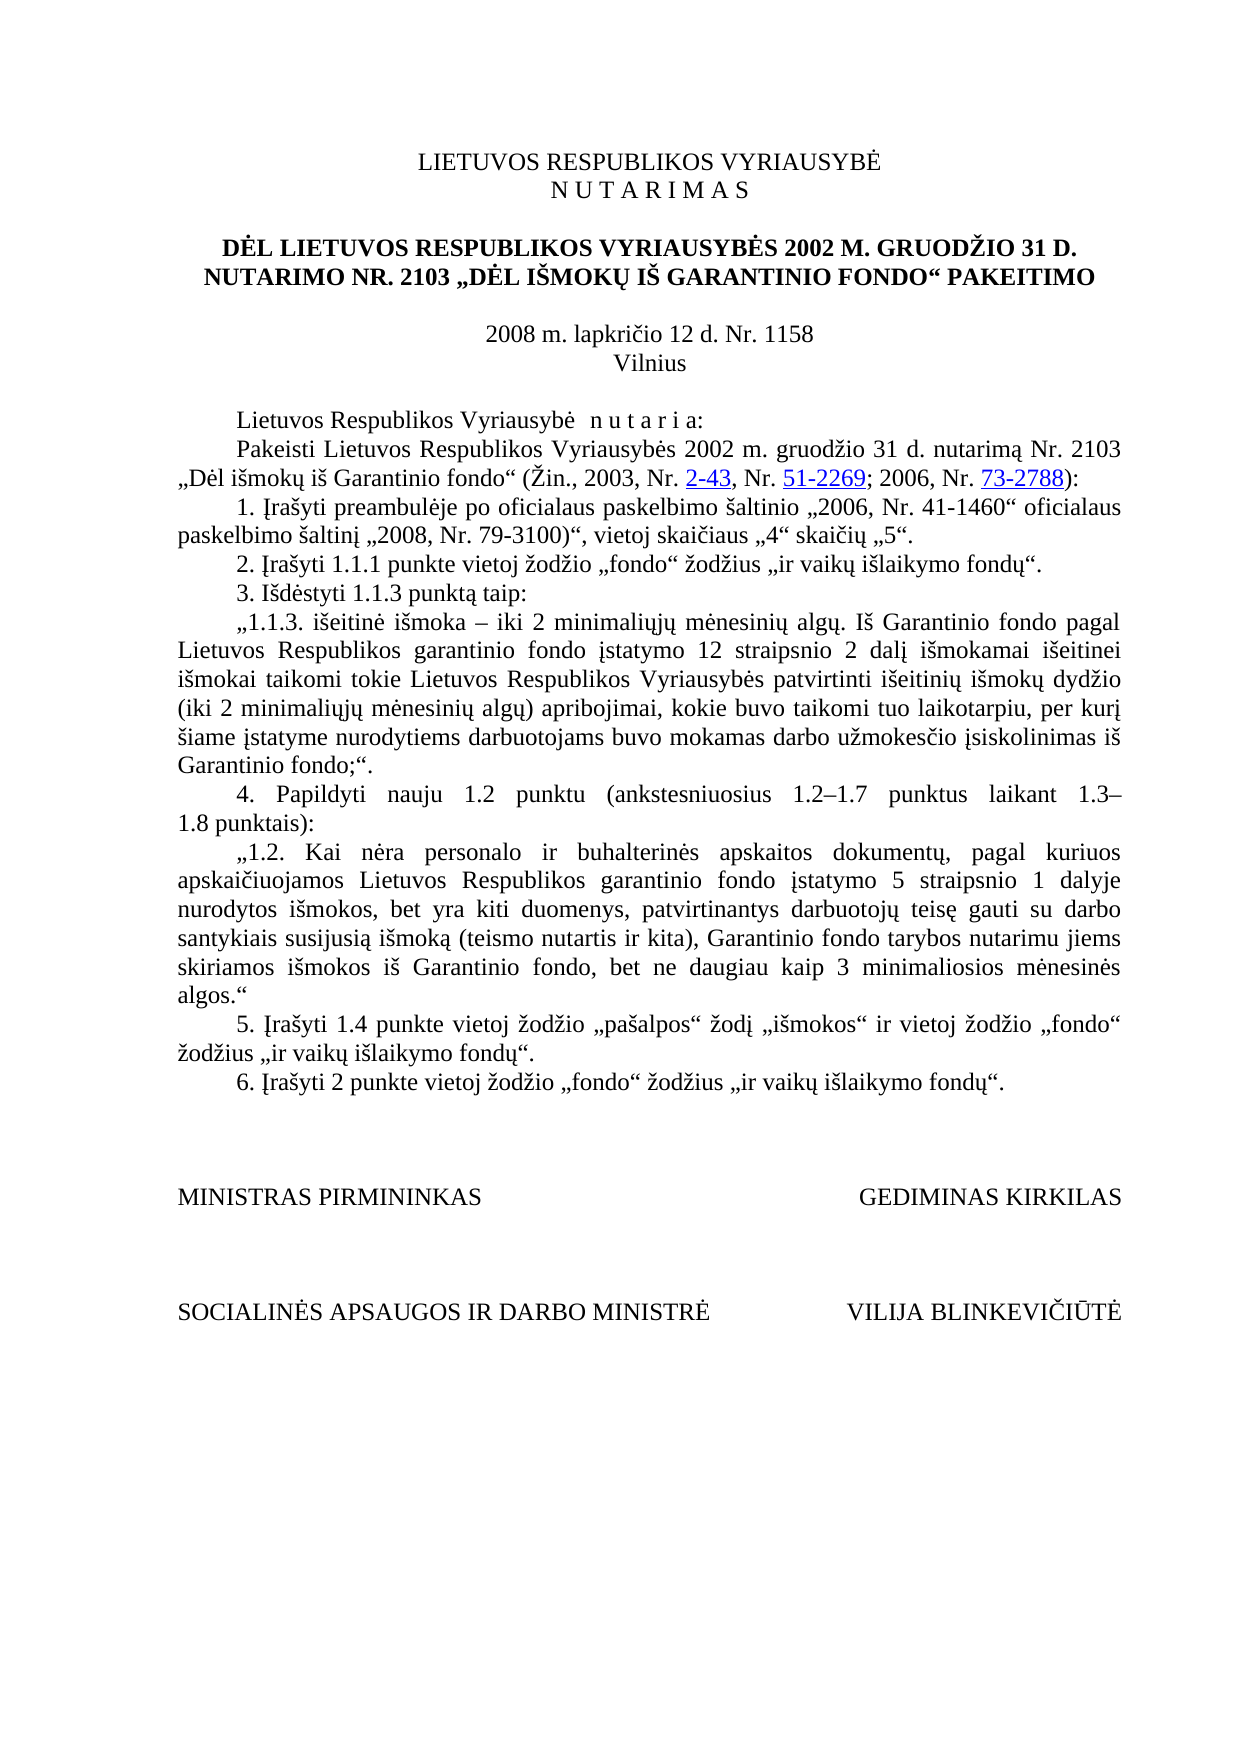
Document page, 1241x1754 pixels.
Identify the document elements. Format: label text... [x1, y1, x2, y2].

text 1. Įrašyti preambulėje po oficialaus paskelbimo šaltinio „2006, Nr. 41-1460“ oficialaus paskelbimo šaltinį „2008, Nr. 79-3100)“, vietoj skaičiaus „4“ skaičių „5“. [177, 492, 1122, 549]
text DĖL LIETUVOS RESPUBLIKOS VYRIAUSYBĖS 2002 M. GRUODŽIO 31 D. NUTARIMO NR. 2103 „DĖL IŠMOKŲ IŠ GARANTINIO FONDO“ PAKEITIMO [177, 233, 1122, 291]
text „1.1.3. išeitinė išmoka – iki 2 minimaliųjų mėnesinių algų. Iš Garantinio fondo pagal Lietuvos Respublikos garantinio fondo įstatymo 12 straipsnio 2 dalį išmokamai išeitinei išmokai taikomi tokie Lietuvos Respublikos Vyriausybės patvirtinti išeitinių išmokų dydžio (iki 2 minimaliųjų mėnesinių algų) apribojimai, kokie buvo taikomi tuo laikotarpiu, per kurį šiame įstatyme nurodytiems darbuotojams buvo mokamas darbo užmokesčio įsiskolinimas iš Garantinio fondo;“. [177, 607, 1122, 779]
text 5. Įrašyti 1.4 punkte vietoj žodžio „pašalpos“ žodį „išmokos“ ir vietoj žodžio „fondo“ žodžius „ir vaikų išlaikymo fondų“. [177, 1009, 1122, 1067]
text NUTARIMAS [177, 176, 1122, 204]
text Lietuvos Respublikos Vyriausybė [177, 147, 1122, 176]
text 6. Įrašyti 2 punkte vietoj žodžio „fondo“ žodžius „ir vaikų išlaikymo fondų“. [177, 1067, 1122, 1096]
text 3. Išdėstyti 1.1.3 punktą taip: [177, 578, 1122, 607]
text „1.2. Kai nėra personalo ir buhalterinės apskaitos dokumentų, pagal kuriuos apskaičiuojamos Lietuvos Respublikos garantinio fondo įstatymo 5 straipsnio 1 dalyje nurodytos išmokos, bet yra kiti duomenys, patvirtinantys darbuotojų teisę gauti su darbo santykiais susijusią išmoką (teismo nutartis ir kita), Garantinio fondo tarybos nutarimu jiems skiriamos išmokos iš Garantinio fondo, bet ne daugiau kaip 3 minimaliosios mėnesinės algos.“ [177, 837, 1122, 1009]
text 4. Papildyti nauju 1.2 punktu (ankstesniuosius 1.2–1.7 punktus laikant 1.3–1.8 punktais): [177, 779, 1122, 837]
text SOCIALINĖS APSAUGOS IR DARBO MINISTRĖ VILIJA BLINKEVIČIŪTĖ [177, 1297, 1122, 1326]
text Lietuvos Respublikos Vyriausybė nutaria: [177, 406, 1122, 434]
text 2008 m. lapkričio 12 d. Nr. 1158 [177, 319, 1122, 348]
text Vilnius [177, 348, 1122, 377]
text Pakeisti Lietuvos Respublikos Vyriausybės 2002 m. gruodžio 31 d. nutarimą Nr. 2103 „Dėl išmokų iš Garantinio fondo“ (Žin., 2003, Nr. 2-43, Nr. 51-2269; 2006, Nr. 73-2788): [177, 434, 1122, 492]
text MINISTRAS PIRMININKAS GEDIMINAS KIRKILAS [177, 1182, 1122, 1211]
text 2. Įrašyti 1.1.1 punkte vietoj žodžio „fondo“ žodžius „ir vaikų išlaikymo fondų“. [177, 549, 1122, 578]
